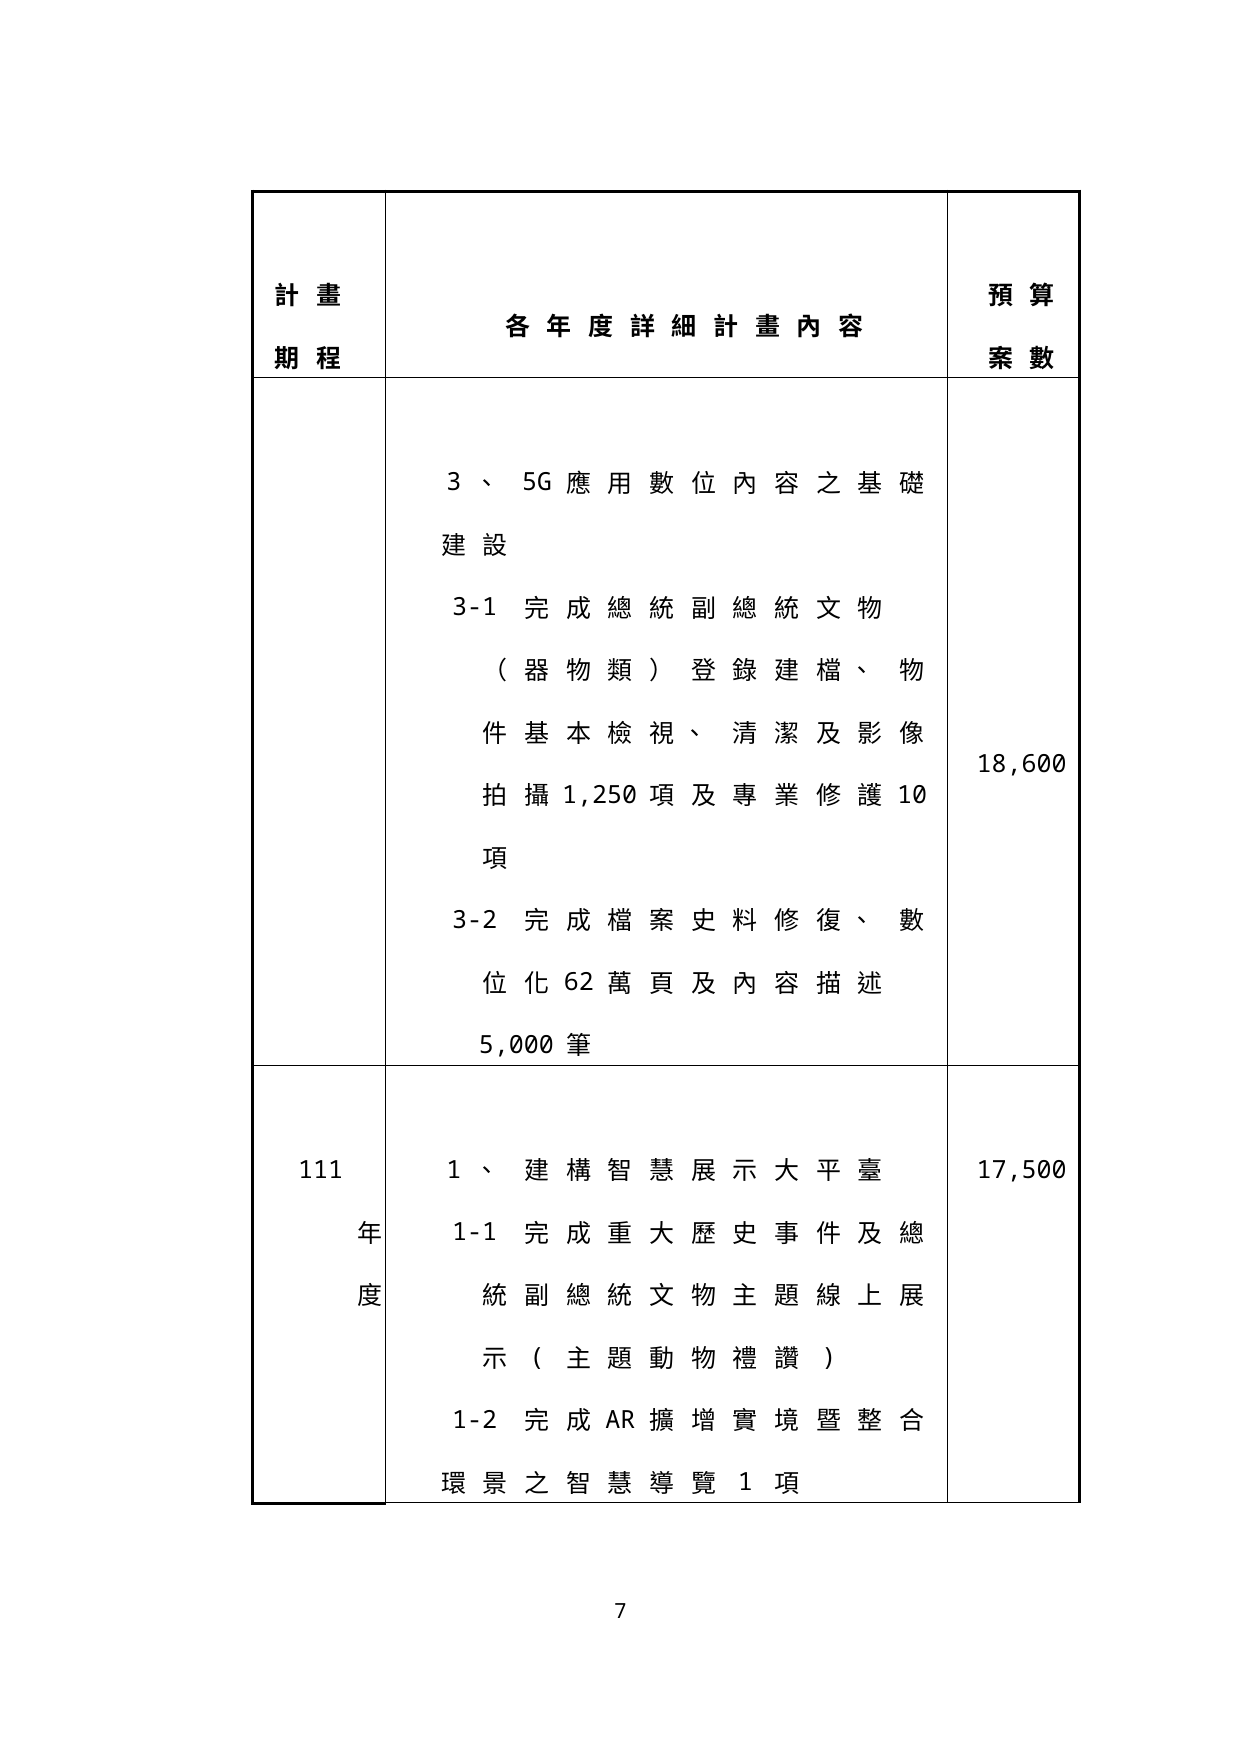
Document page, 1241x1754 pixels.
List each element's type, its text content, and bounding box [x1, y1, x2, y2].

table_cell 3、5G應用數位內容之基礎建設 3-1完成總統副總統文物（器物類）登錄建檔、物件基本檢視、清潔及影像拍攝1,250項及專業修護10項 3-2完成檔案史料修復、數位化62萬頁及內容描述5,000筆 [386, 378, 947, 1064]
table_cell 111年度 [254, 1066, 385, 1502]
table_cell [254, 378, 385, 1064]
table_cell 1、建構智慧展示大平臺 1-1完成重大歷史事件及總統副總統文物主題線上展示(主題動物禮讚) 1-2完成AR擴增實境暨整合環景之智慧導覽1項 [386, 1066, 947, 1502]
table_header 計畫期程 [254, 193, 385, 377]
table_cell 17,500 [948, 1066, 1078, 1502]
table_header 各年度詳細計畫內容 [386, 193, 947, 377]
table_header 預算案數 [948, 193, 1078, 377]
table_cell 18,600 [948, 378, 1078, 1064]
